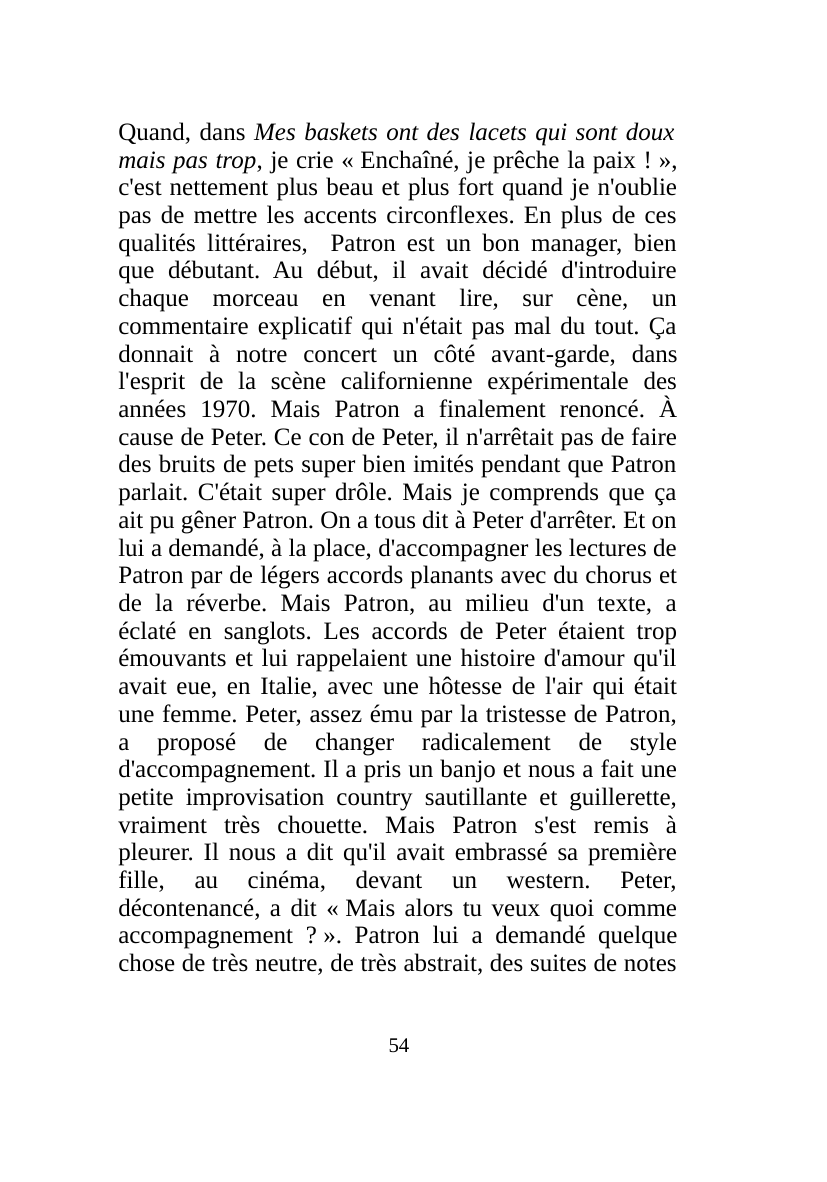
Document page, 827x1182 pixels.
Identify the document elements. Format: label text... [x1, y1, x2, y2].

text Quand, dans Mes baskets ont des lacets qui sont doux mais pas trop, je crie « Enchaîné, je prêche la paix ! », c'est nettement plus beau et plus fort quand je n'oublie pas de mettre les accents circonflexes. En plus de ces qualités littéraires, Patron est un bon manager, bien que débutant. Au début, il avait décidé d'introduire chaque morceau en venant lire, sur cène, un commentaire explicatif qui n'était pas mal du tout. Ça donnait à notre concert un côté avant‑garde, dans l'esprit de la scène californienne expérimentale des années 1970. Mais Patron a finalement renoncé. À cause de Peter. Ce con de Peter, il n'arrêtait pas de faire des bruits de pets super bien imités pendant que Patron parlait. C'était super drôle. Mais je comprends que ça ait pu gêner Patron. On a tous dit à Peter d'arrêter. Et on lui a demandé, à la place, d'accompagner les lectures de Patron par de légers accords planants avec du chorus et de la réverbe. Mais Patron, au milieu d'un texte, a éclaté en sanglots. Les accords de Peter étaient trop émouvants et lui rappelaient une histoire d'amour qu'il avait eue, en Italie, avec une hôtesse de l'air qui était une femme. Peter, assez ému par la tristesse de Patron, a proposé de changer radicalement de style d'accompagnement. Il a pris un banjo et nous a fait une petite improvisation country sautillante et guillerette, vraiment très chouette. Mais Patron s'est remis à pleurer. Il nous a dit qu'il avait embrassé sa première fille, au cinéma, devant un western. Peter, décontenancé, a dit « Mais alors tu veux quoi comme accompagnement ? ». Patron lui a demandé quelque chose de très neutre, de très abstrait, des suites de notes [118, 118, 677, 977]
